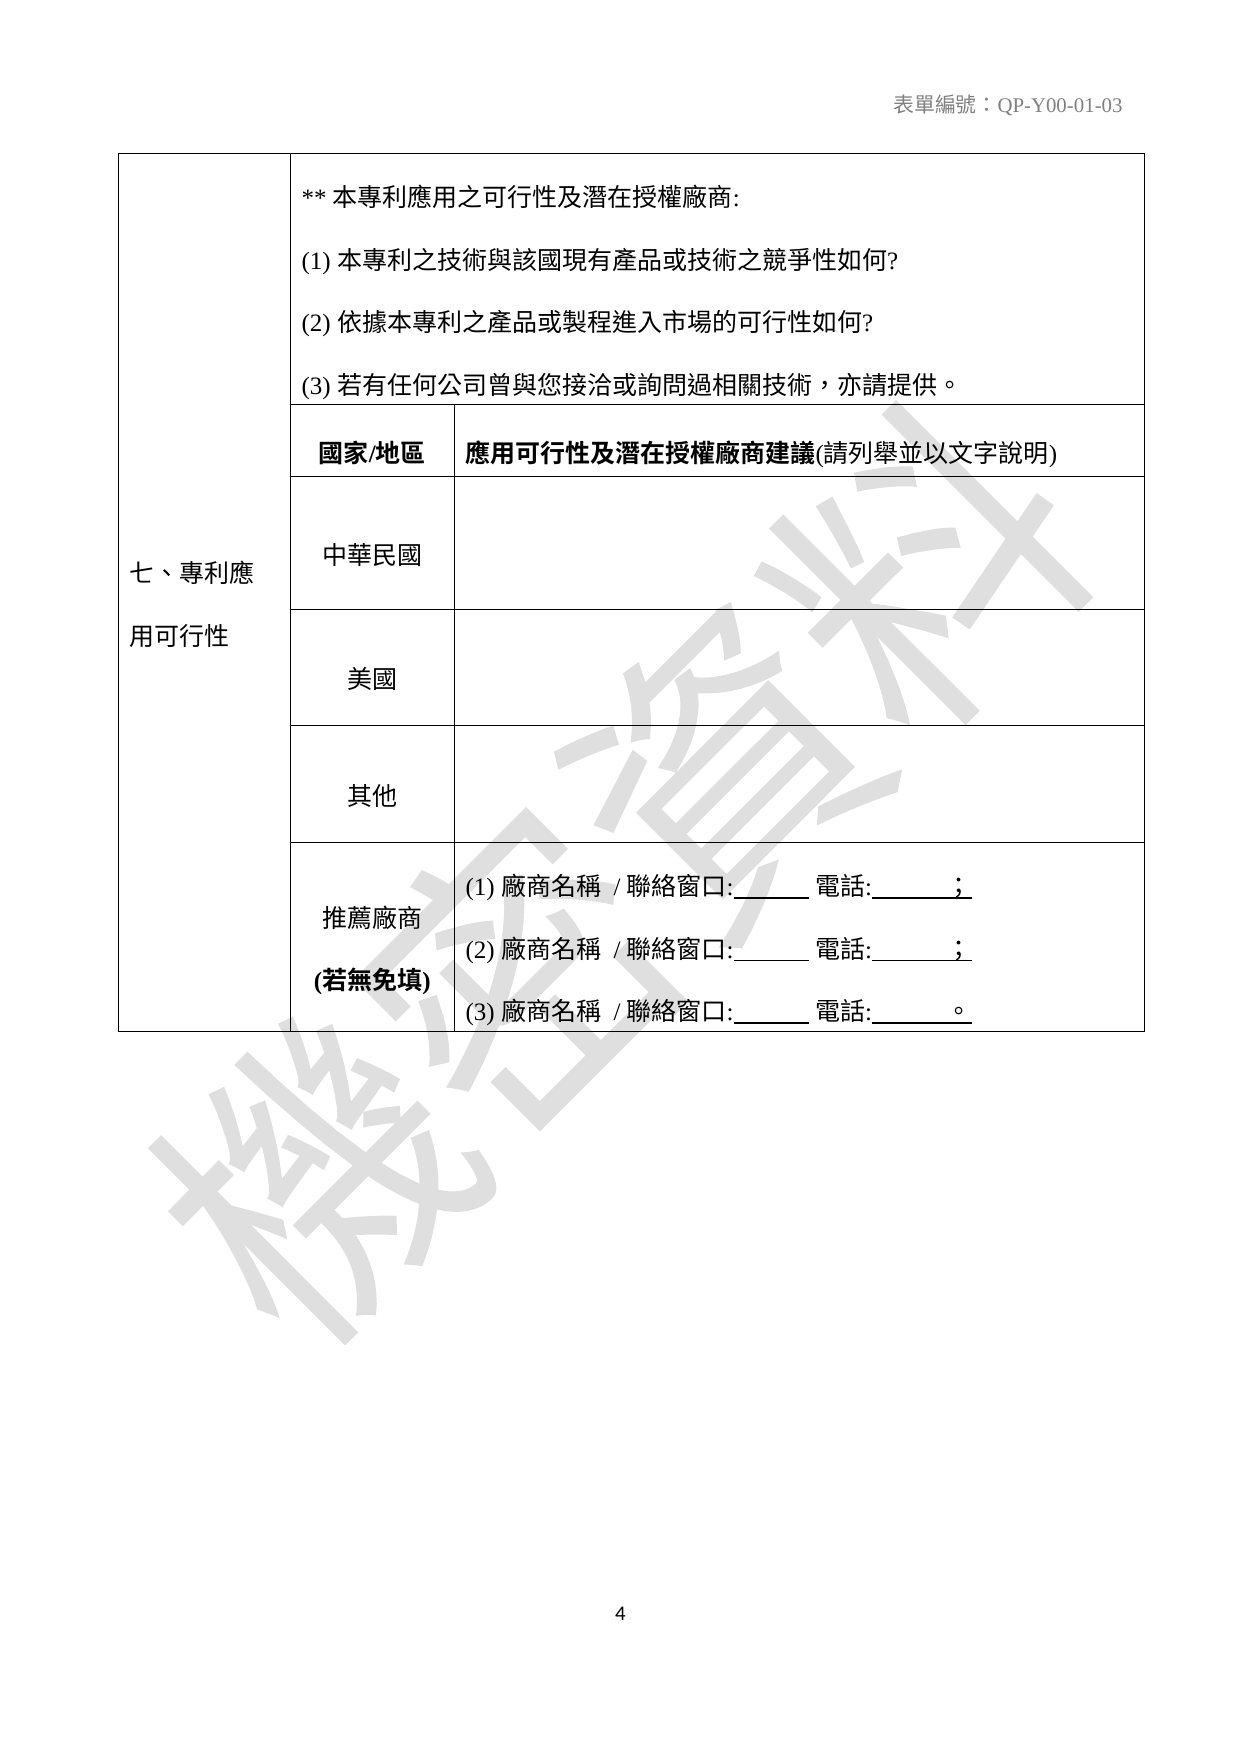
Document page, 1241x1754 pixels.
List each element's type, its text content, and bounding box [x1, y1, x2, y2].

table_cell [893, 610, 1144, 725]
table_cell 應用可行性及潛在授權廠商建議(請列舉並以文字說明) [903, 405, 1144, 476]
table_cell 七、專利應用可行性 [119, 154, 290, 1031]
table_cell [747, 708, 777, 725]
table_cell 中華民國 [291, 477, 454, 609]
table_cell [730, 758, 828, 842]
table_cell ** 本專利應用之可行性及潛在授權廠商: (1) 本專利之技術與該國現有產品或技術之競爭性如何? (2) 依據本專利之產品或製程進入市場的可行性如何? (3) 若有任何公司曾與您接洽或詢問過相關技術，亦請提供。 [291, 154, 1144, 404]
table_cell [455, 726, 677, 842]
table_cell [650, 680, 680, 725]
table_cell [455, 610, 716, 725]
table_cell [985, 556, 1074, 609]
table_cell [782, 726, 1144, 842]
table_cell 美國 [291, 610, 454, 725]
table_cell [688, 733, 802, 842]
table_cell [680, 726, 721, 767]
table_cell [677, 610, 906, 725]
table_cell [975, 477, 1144, 609]
table_cell [663, 726, 772, 822]
table_cell 應用可行性及潛在授權廠商建議(請列舉並以文字說明) [455, 405, 941, 476]
table_cell [697, 680, 767, 725]
table_cell 國家/地區 [291, 405, 454, 476]
table_cell 推薦廠商 (若無免填) [291, 843, 454, 1031]
table_cell 其他 [291, 726, 454, 842]
table_cell [455, 477, 1004, 609]
table_cell [880, 641, 964, 725]
table_cell (1) 廠商名稱 / 聯絡窗口: 電話: ； (2) 廠商名稱 / 聯絡窗口: 電話: ； (3) 廠商名稱 / 聯絡窗口: 電話: 。 [455, 843, 1144, 1031]
